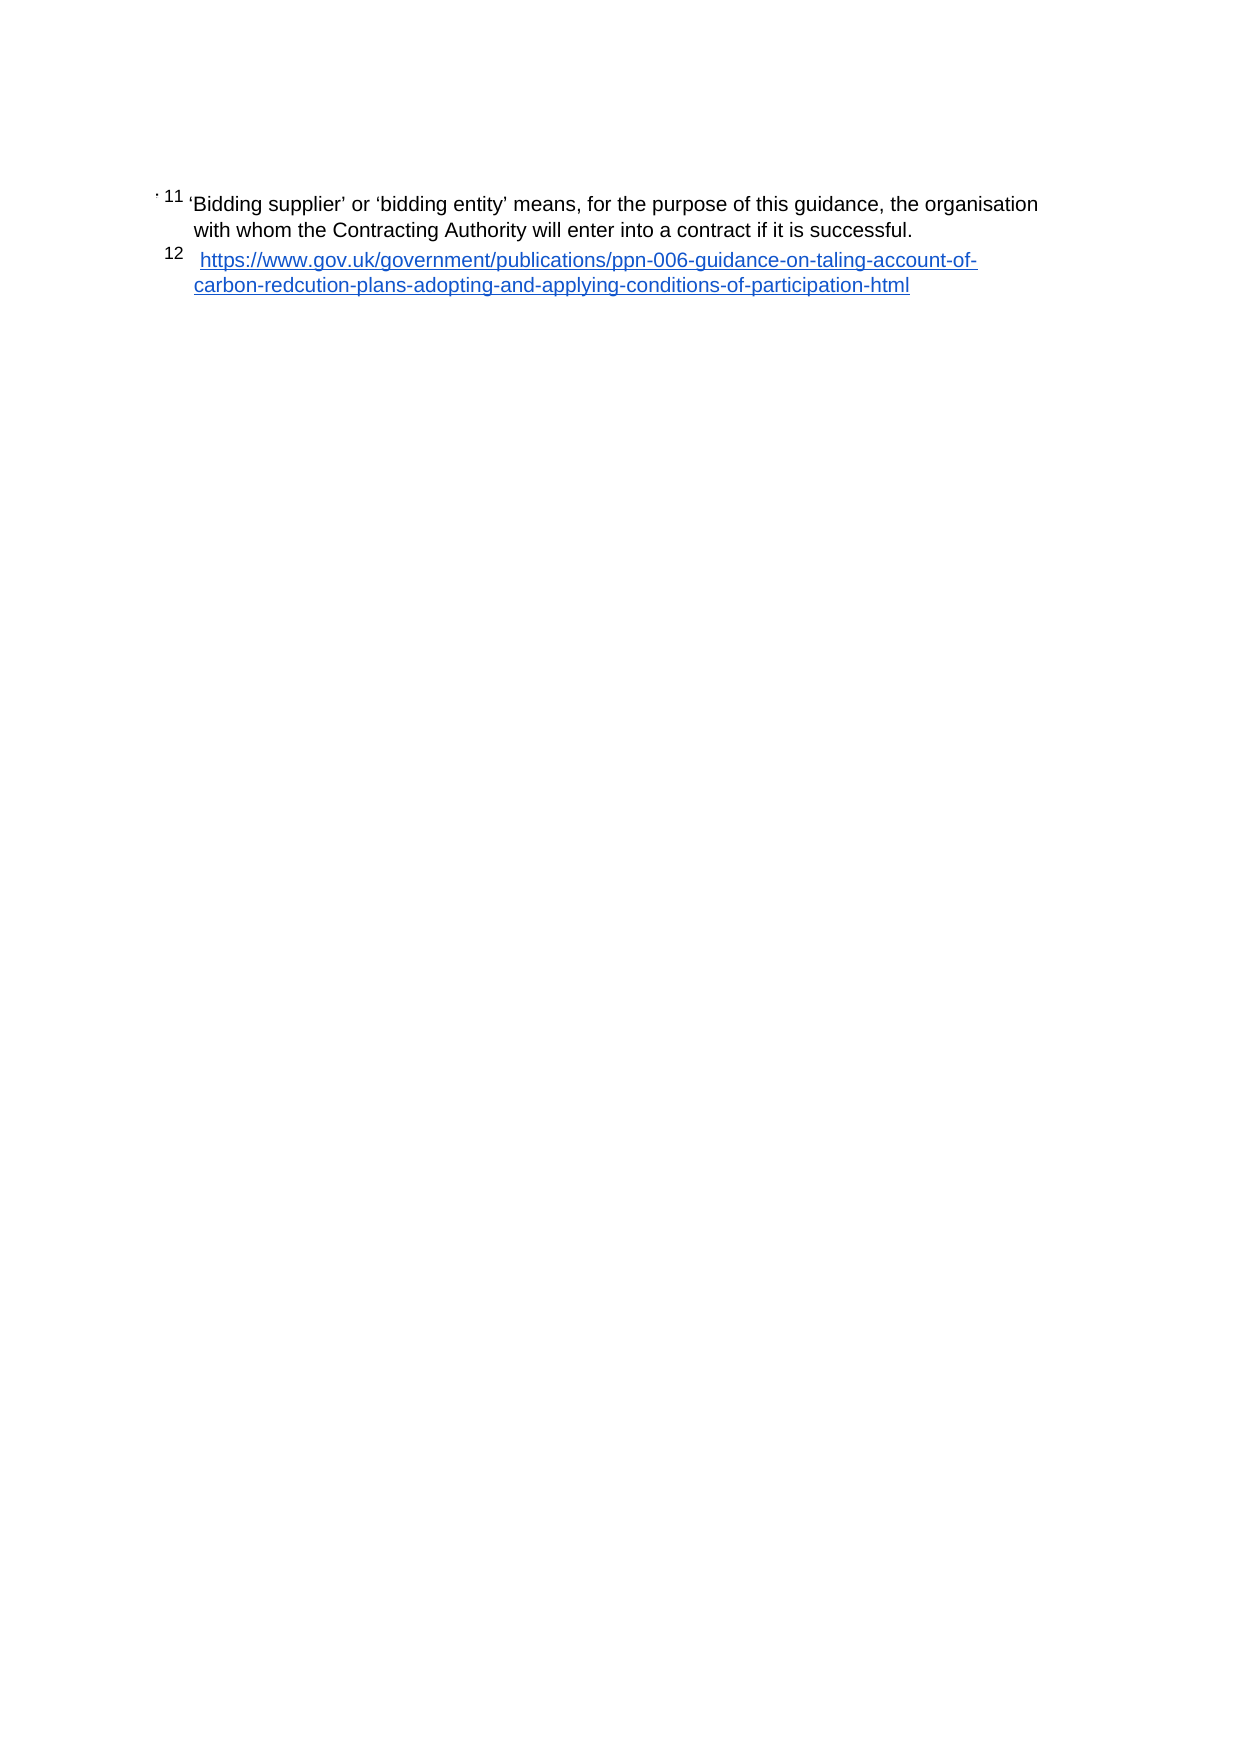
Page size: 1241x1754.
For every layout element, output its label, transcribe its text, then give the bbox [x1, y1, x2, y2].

text 11 ‘Bidding supplier’ or ‘bidding entity’ means, for the purpose of this guidance, the organisation with whom the Contracting Authority will enter into a contract if it is successful. [164, 186, 1073, 242]
text 12 https://www.gov.uk/government/publications/ppn-006-guidance-on-taling-account-of-carbon-redcution-plans-adopting-and-applying-conditions-of-participation-html [164, 244, 1026, 297]
